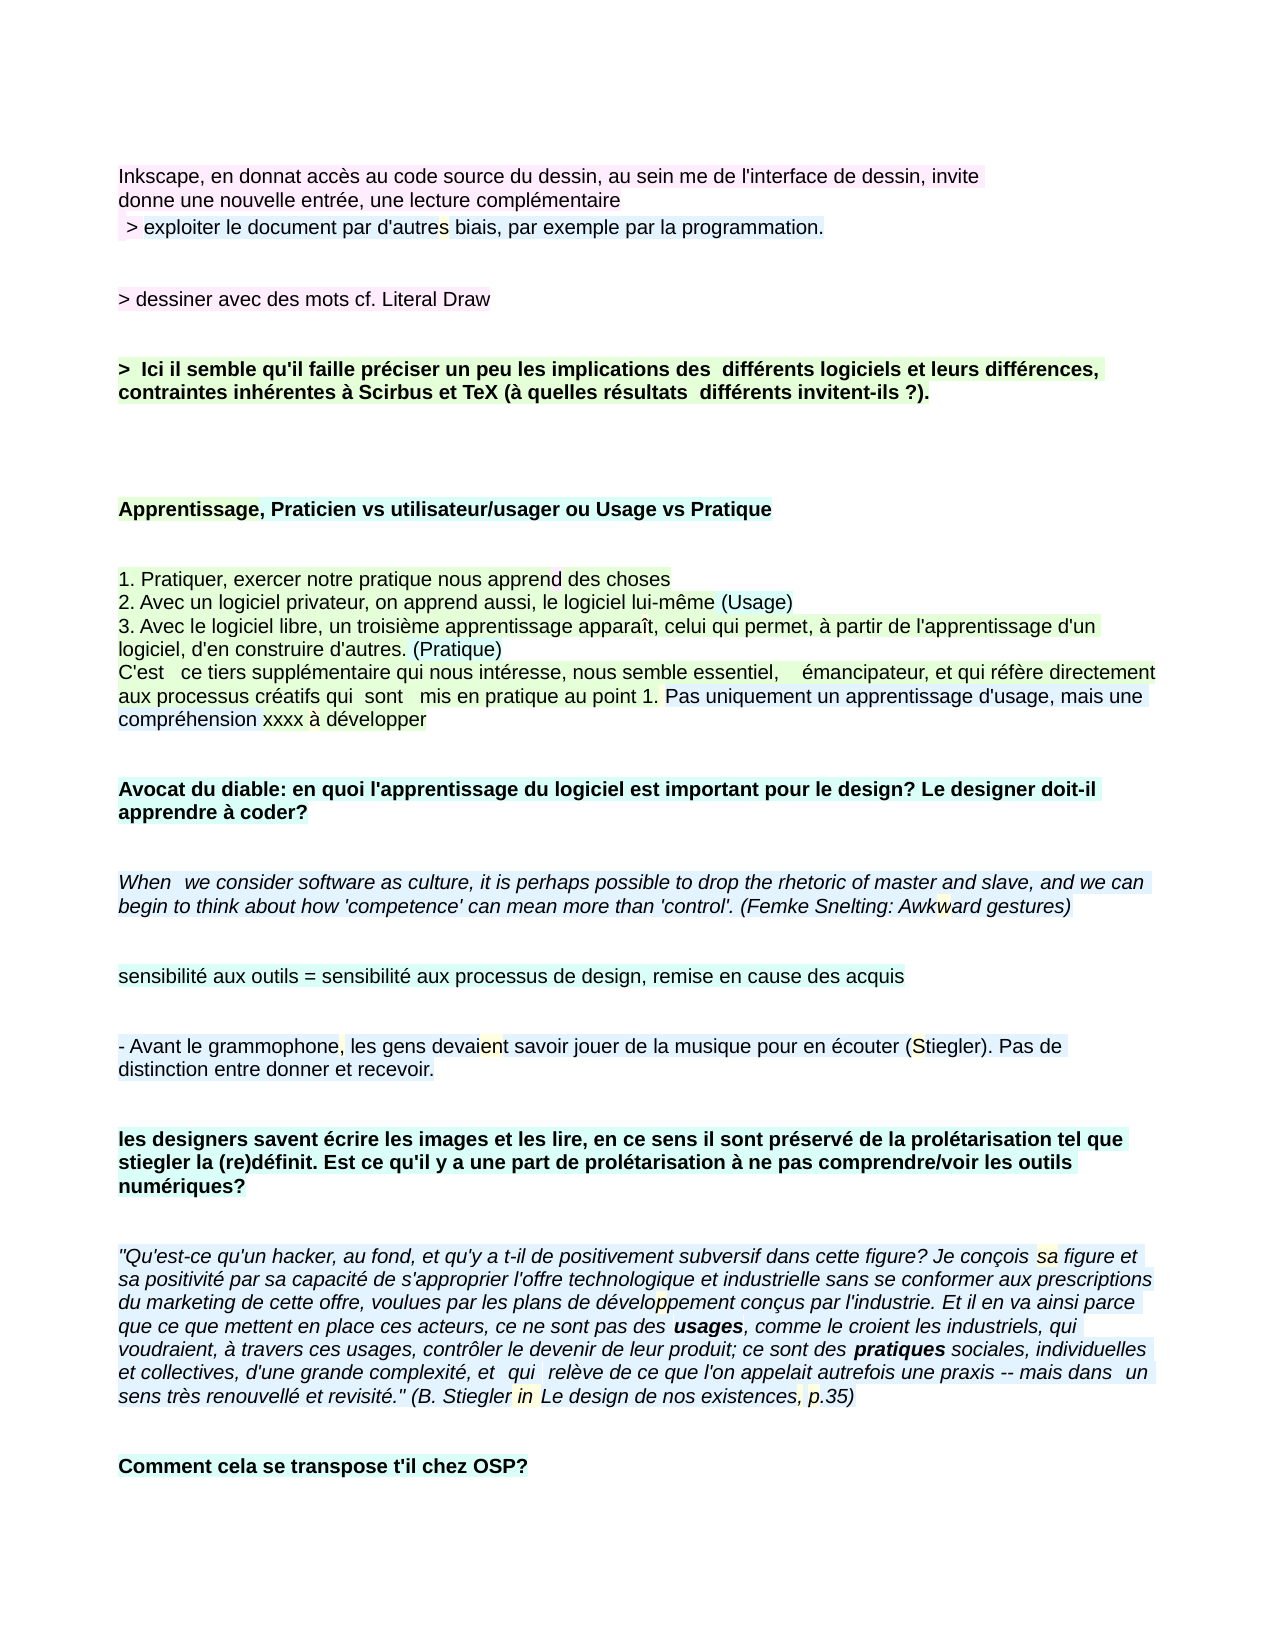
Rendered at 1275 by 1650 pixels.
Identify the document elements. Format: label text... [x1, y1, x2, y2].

text Avocat du diable: en quoi l'apprentissage du logiciel est important pour le design? Le designer doit-il apprendre à coder? [118, 777, 1157, 824]
text Inkscape, en donnat accès au code source du dessin, au sein me de l'interface de dessin, invite [118, 165, 1157, 188]
text "Qu'est-ce qu'un hacker, au fond, et qu'y a t-il de positivement subversif dans cette figure? Je conçois sa figure et sa positivité par sa capacité de s'approprier l'offre technologique et industrielle sans se conformer aux prescriptions du marketing de cette offre, voulues par les plans de développement conçus par l'industrie. Et il en va ainsi parce que ce que mettent en place ces acteurs, ce ne sont pas des usages, comme le croient les industriels, qui voudraient, à travers ces usages, contrôler le devenir de leur produit; ce sont des pratiques sociales, individuelles et collectives, d'une grande complexité, et qui relève de ce que l'on appelait autrefois une praxis -- mais dans un sens très renouvellé et revisité." (B. Stiegler in Le design de nos existences, p.35) [118, 1244, 1157, 1407]
text When we consider software as culture, it is perhaps possible to drop the rhetoric of master and slave, and we can begin to think about how 'competence' can mean more than 'control'. (Femke Snelting: Awkward gestures) [118, 871, 1157, 917]
text > dessiner avec des mots cf. Literal Draw [118, 287, 1157, 311]
text C'est ce tiers supplémentaire qui nous intéresse, nous semble essentiel, émancipateur, et qui réfère directement aux processus créatifs qui sont mis en pratique au point 1. Pas uniquement un apprentissage d'usage, mais une compréhension xxxx à développer [118, 661, 1157, 731]
text 3. Avec le logiciel libre, un troisième apprentissage apparaît, celui qui permet, à partir de l'apprentissage d'un logiciel, d'en construire d'autres. (Pratique) [118, 614, 1157, 661]
text Comment cela se transpose t'il chez OSP? [118, 1454, 1157, 1477]
text 2. Avec un logiciel privateur, on apprend aussi, le logiciel lui-même (Usage) [118, 591, 1157, 614]
text 1. Pratiquer, exercer notre pratique nous apprend des choses [118, 567, 1157, 591]
text les designers savent écrire les images et les lire, en ce sens il sont préservé de la prolétarisation tel que stiegler la (re)définit. Est ce qu'il y a une part de prolétarisation à ne pas comprendre/voir les outils numériques? [118, 1127, 1157, 1197]
text - Avant le grammophone, les gens devaient savoir jouer de la musique pour en écouter (Stiegler). Pas de distinction entre donner et recevoir. [118, 1034, 1157, 1081]
text > Ici il semble qu'il faille préciser un peu les implications des différents logiciels et leurs différences, [118, 357, 1157, 381]
text > exploiter le document par d'autres biais, par exemple par la programmation. [118, 211, 1157, 241]
text sensibilité aux outils = sensibilité aux processus de design, remise en cause des acquis [118, 964, 1157, 987]
text contraintes inhérentes à Scirbus et TeX (à quelles résultats différents invitent-ils ?). [118, 381, 1157, 404]
text donne une nouvelle entrée, une lecture complémentaire [118, 188, 1157, 211]
text Apprentissage, Praticien vs utilisateur/usager ou Usage vs Pratique [118, 497, 1157, 521]
